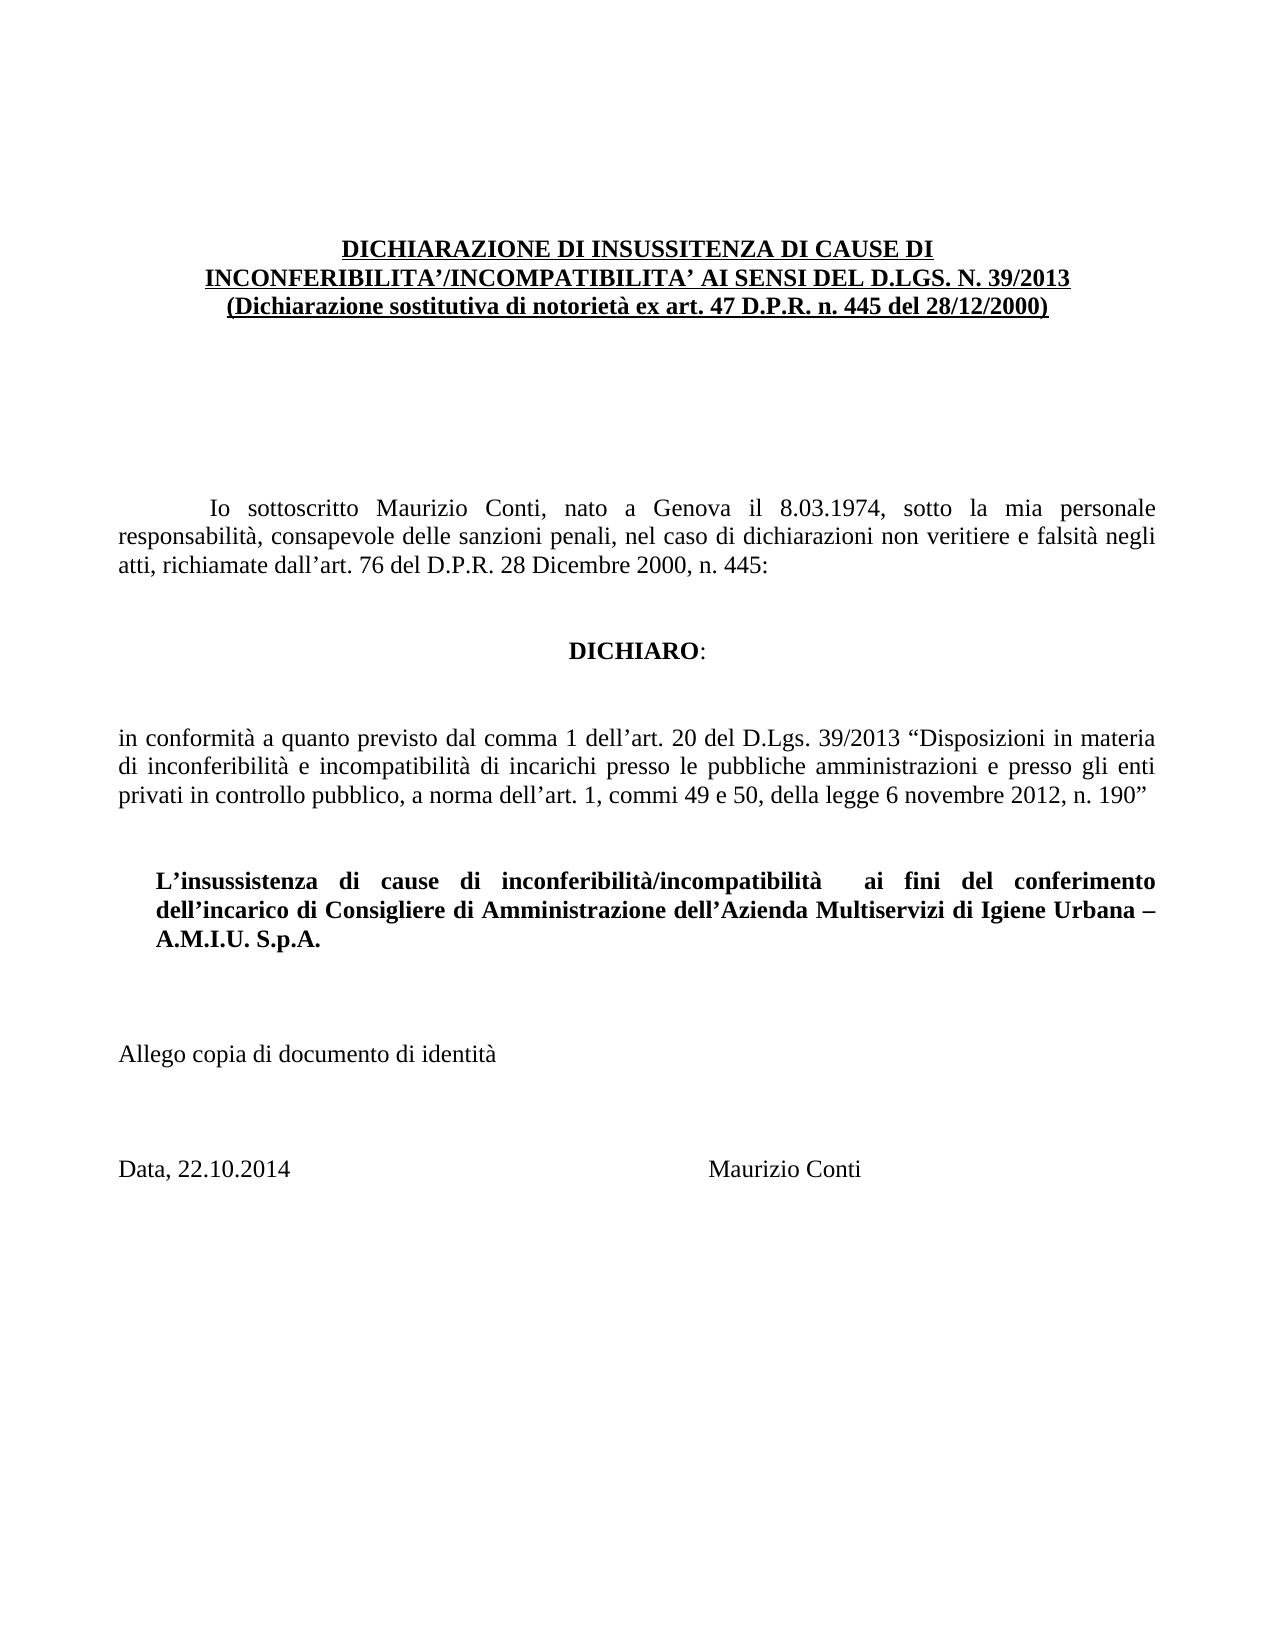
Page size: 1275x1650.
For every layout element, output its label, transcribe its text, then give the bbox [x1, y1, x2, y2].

text Io sottoscritto Maurizio Conti, nato a Genova il 8.03.1974, sotto la mia personale responsabilità, consapevole delle sanzioni penali, nel caso di dichiarazioni non veritiere e falsità negli atti, richiamate dall’art. 76 del D.P.R. 28 Dicembre 2000, n. 445: [118, 493, 1157, 579]
text Allego copia di documento di identità [118, 1039, 1157, 1068]
text Data, 22.10.2014 Maurizio Conti [118, 1154, 1157, 1183]
text DICHIARO: [118, 636, 1157, 665]
text DICHIARAZIONE DI INSUSSITENZA DI CAUSE DI INCONFERIBILITA’/INCOMPATIBILITA’ AI SENSI DEL D.LGS. N. 39/2013 [118, 234, 1157, 291]
text L’insussistenza di cause di inconferibilità/incompatibilità ai fini del conferimento dell’incarico di Consigliere di Amministrazione dell’Azienda Multiservizi di Igiene Urbana – A.M.I.U. S.p.A. [156, 866, 1157, 953]
text in conformità a quanto previsto dal comma 1 dell’art. 20 del D.Lgs. 39/2013 “Disposizioni in materia di inconferibilità e incompatibilità di incarichi presso le pubbliche amministrazioni e presso gli enti privati in controllo pubblico, a norma dell’art. 1, commi 49 e 50, della legge 6 novembre 2012, n. 190” [118, 723, 1157, 809]
text (Dichiarazione sostitutiva di notorietà ex art. 47 D.P.R. n. 445 del 28/12/2000) [118, 291, 1157, 320]
